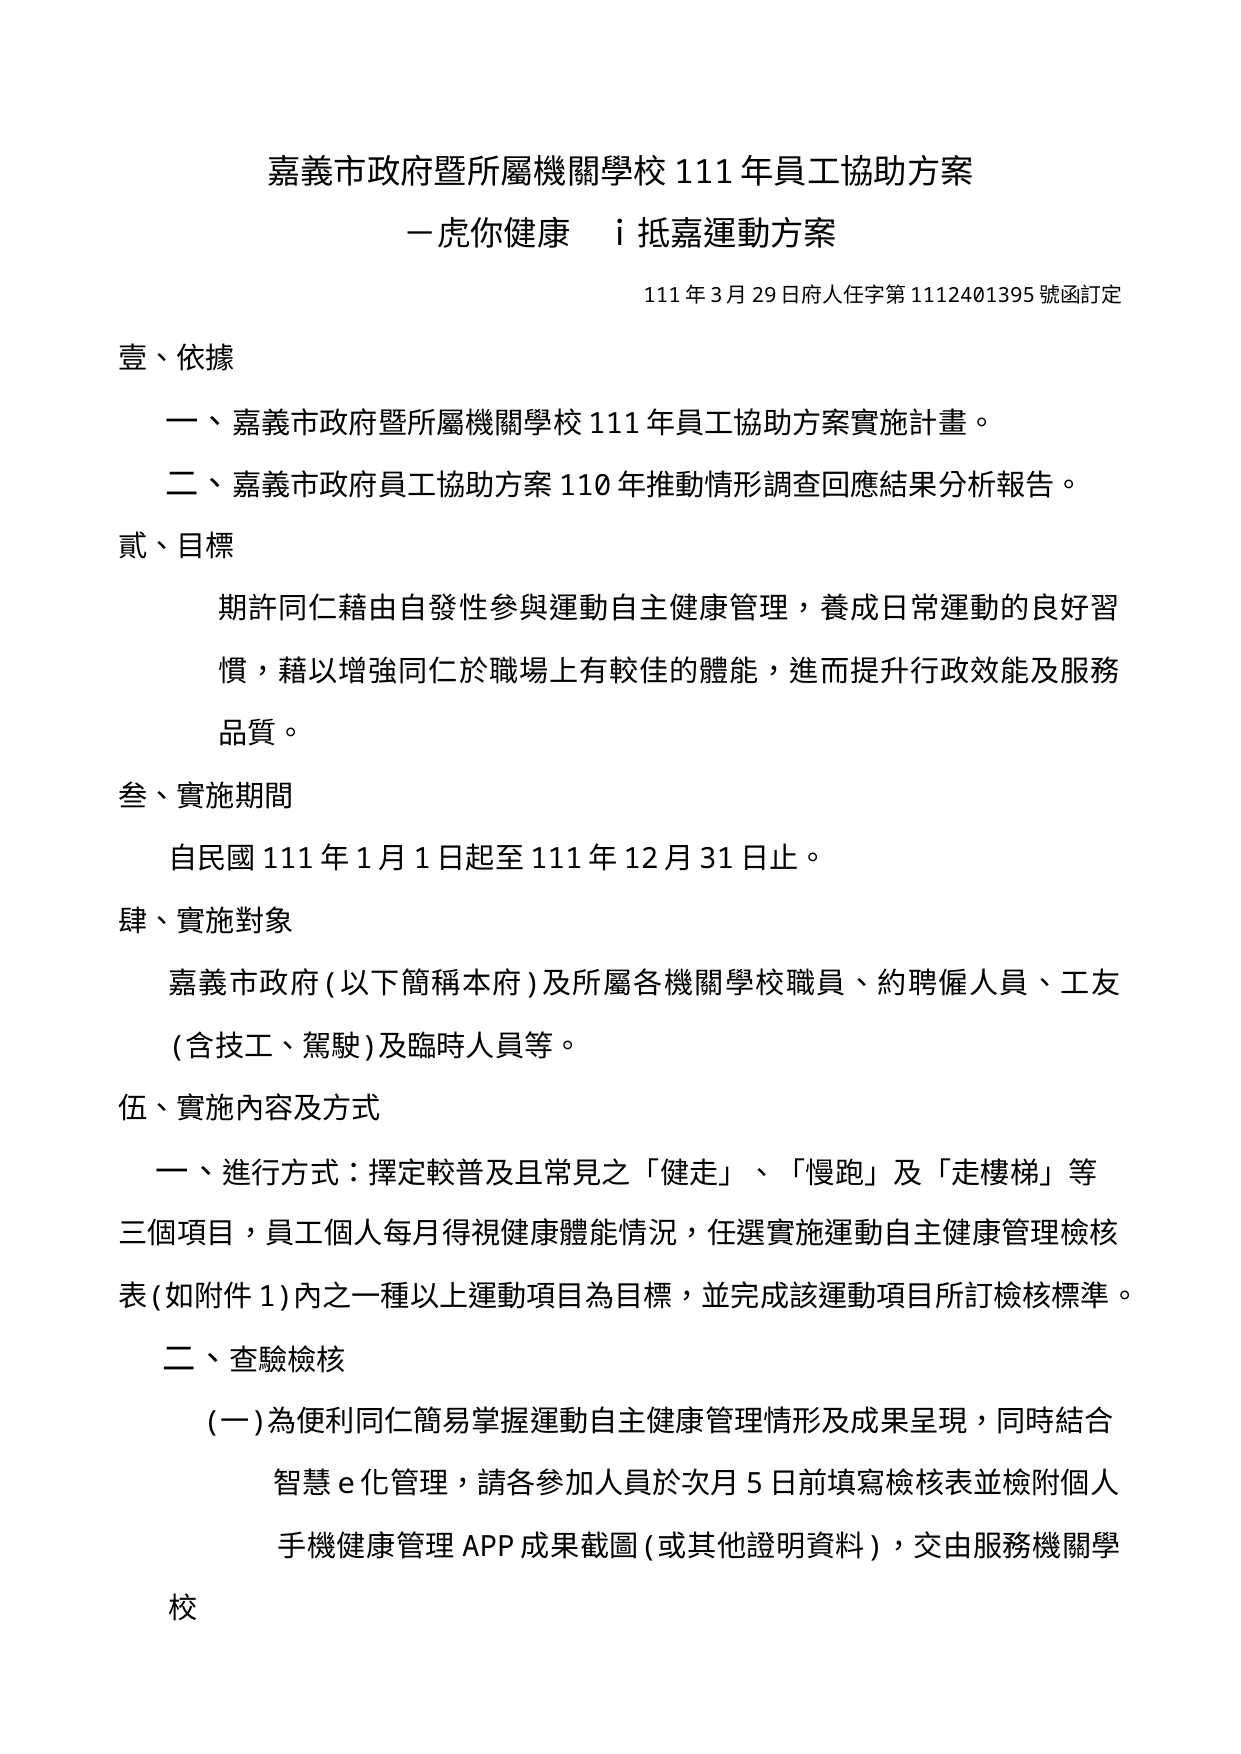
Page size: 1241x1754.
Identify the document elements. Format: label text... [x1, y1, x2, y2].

text －虎你健康 ｉ抵嘉運動方案 [118, 189, 1122, 252]
text (一)為便利同仁簡易掌握運動自主健康管理情形及成果呈現，同時結合 [168, 1377, 1122, 1439]
text 叁、實施期間 [118, 752, 1122, 814]
text 自民國111年1月1日起至111年12月31日止。 [168, 814, 1122, 877]
list 進行方式：擇定較普及且常見之「健走」、「慢跑」及「走樓梯」等 [156, 1127, 1122, 1189]
list 查驗檢核 [162, 1314, 1122, 1377]
text 三個項目，員工個人每月得視健康體能情況，任選實施運動自主健康管理檢核表(如附件1)內之一種以上運動項目為目標，並完成該運動項目所訂檢核標準。 [118, 1189, 1122, 1314]
text 手機健康管理APP成果截圖(或其他證明資料)，交由服務機關學校 [168, 1502, 1122, 1627]
text 壹、依據 [118, 314, 1122, 377]
text 期許同仁藉由自發性參與運動自主健康管理，養成日常運動的良好習慣，藉以增強同仁於職場上有較佳的體能，進而提升行政效能及服務品質。 [218, 564, 1122, 752]
text 111年3月29日府人任字第1112401395號函訂定 [118, 252, 1122, 314]
text 智慧e化管理，請各參加人員於次月5日前填寫檢核表並檢附個人 [168, 1439, 1122, 1502]
list 嘉義市政府員工協助方案110年推動情形調查回應結果分析報告。 [118, 439, 1122, 502]
text 嘉義市政府(以下簡稱本府)及所屬各機關學校職員、約聘僱人員、工友(含技工、駕駛)及臨時人員等。 [168, 939, 1122, 1064]
text 嘉義市政府暨所屬機關學校111年員工協助方案 [118, 127, 1122, 189]
text 肆、實施對象 [118, 877, 1122, 939]
text 貳、目標 [118, 502, 1122, 564]
list 嘉義市政府暨所屬機關學校111年員工協助方案實施計畫。 [118, 377, 1122, 439]
text 伍、實施內容及方式 [118, 1064, 1122, 1127]
